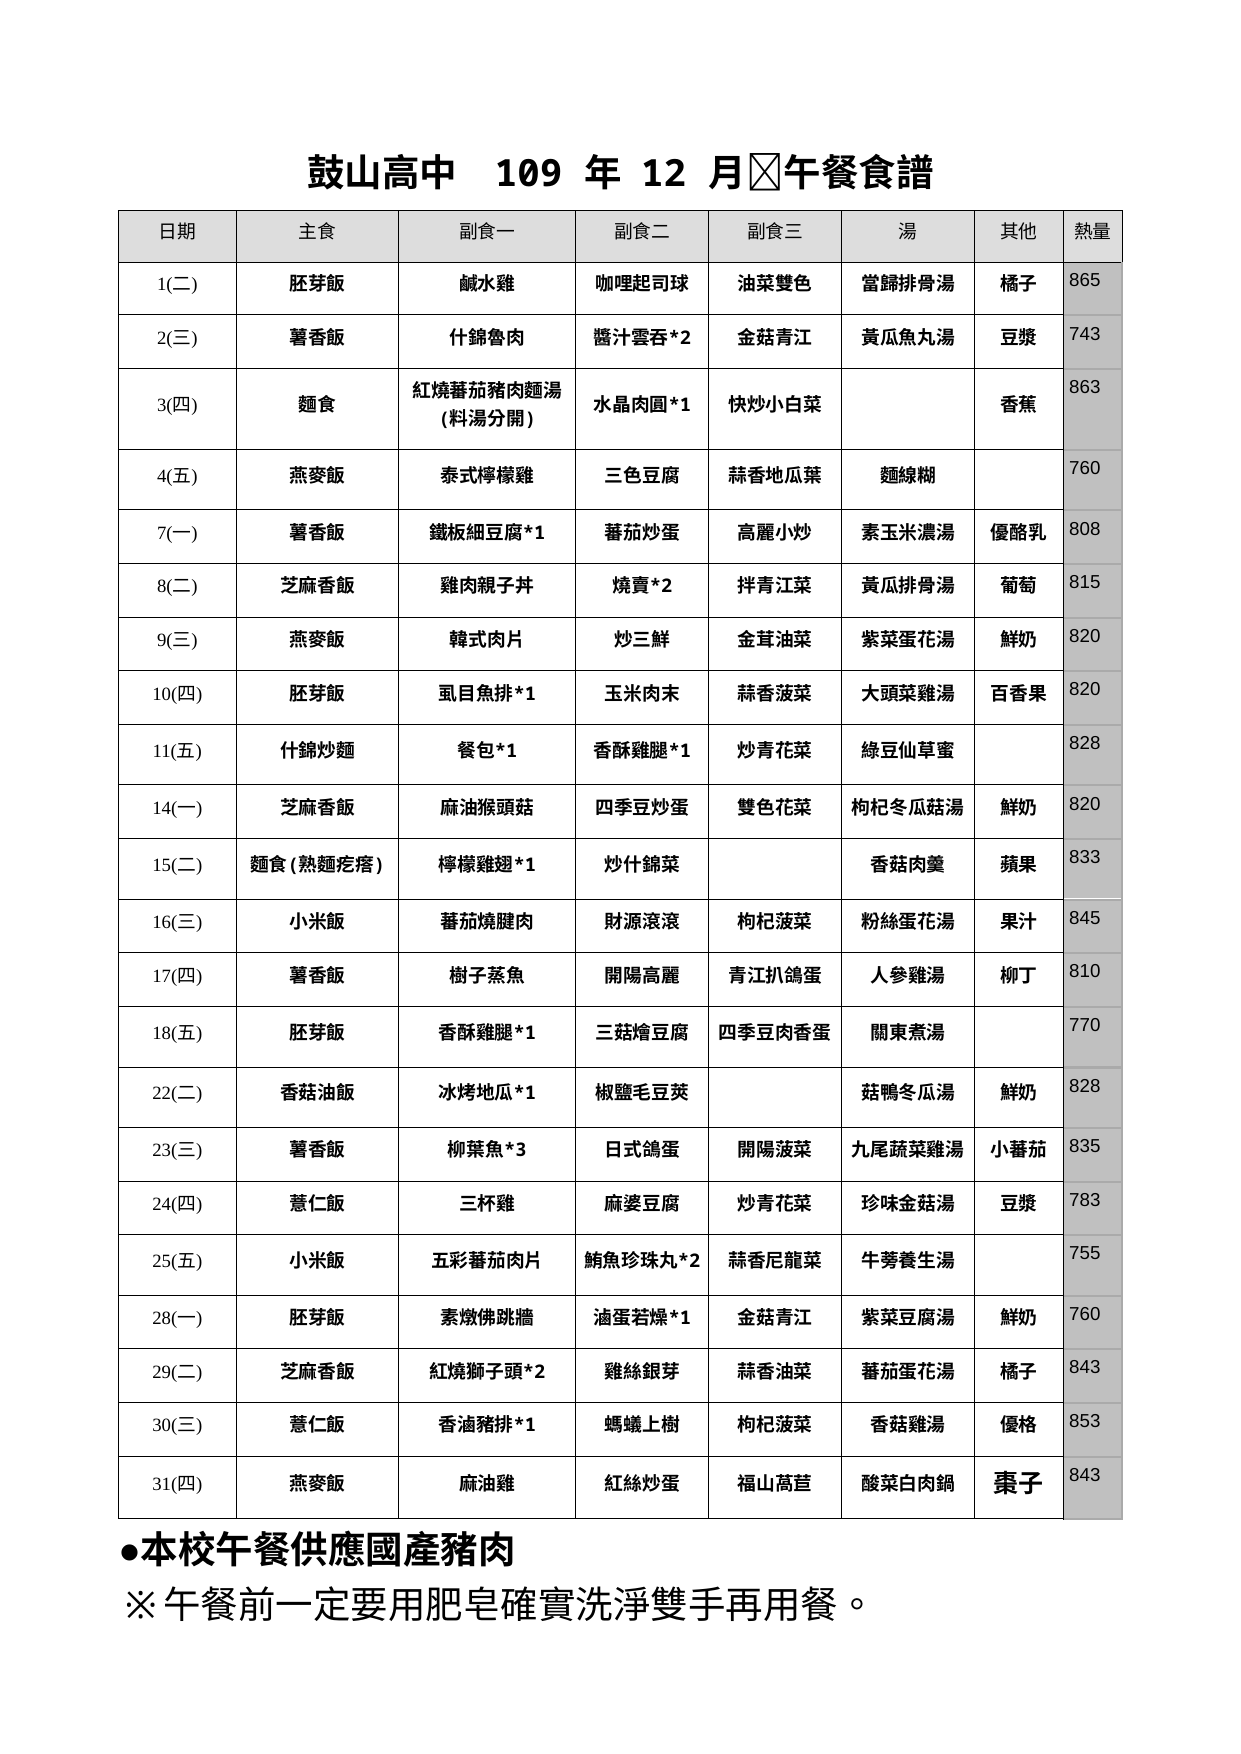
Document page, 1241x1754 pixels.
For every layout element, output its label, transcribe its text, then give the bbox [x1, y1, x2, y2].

table_cell 椒鹽毛豆莢 [576, 1068, 708, 1127]
table_cell 大頭菜雞湯 [842, 671, 974, 724]
table_cell 雞絲銀芽 [576, 1349, 708, 1402]
table_cell 金菇青江 [709, 315, 841, 368]
table_cell 蒜香油菜 [709, 1349, 841, 1402]
table_cell 青江扒鴿蛋 [709, 953, 841, 1006]
table_cell 胚芽飯 [237, 671, 398, 724]
table_cell 865 [1064, 263, 1121, 314]
table_cell 咖哩起司球 [576, 263, 708, 314]
table_cell 麵線糊 [842, 450, 974, 509]
table_cell 3(四) [119, 369, 236, 449]
table_cell 豆漿 [975, 1182, 1063, 1234]
table_cell 檸檬雞翅*1 [399, 839, 575, 898]
table_cell 11(五) [119, 725, 236, 784]
table_cell 燕麥飯 [237, 450, 398, 509]
table_cell 薯香飯 [237, 315, 398, 368]
table_cell 835 [1064, 1129, 1121, 1181]
table_cell 蘋果 [975, 839, 1063, 898]
table_cell 30(三) [119, 1403, 236, 1456]
table_cell 炒青花菜 [709, 1182, 841, 1234]
table_cell 四季豆肉香蛋 [709, 1007, 841, 1066]
table_cell 樹子蒸魚 [399, 953, 575, 1006]
table_cell 麵食 [237, 369, 398, 449]
table_cell 薯香飯 [237, 510, 398, 563]
table_cell 蕃茄燒腱肉 [399, 900, 575, 952]
text ●本校午餐供應國產豬肉 [118, 1520, 1122, 1575]
table_cell 高麗小炒 [709, 510, 841, 563]
table_cell 燕麥飯 [237, 1457, 398, 1518]
table_cell 鮮奶 [975, 1068, 1063, 1127]
table_cell 芝麻香飯 [237, 785, 398, 838]
table_header 其他 [975, 211, 1063, 262]
table_header 湯 [842, 211, 974, 262]
table_cell 九尾蔬菜雞湯 [842, 1128, 974, 1181]
table_cell 紫菜豆腐湯 [842, 1296, 974, 1348]
table_cell 雞肉親子丼 [399, 564, 575, 617]
table_cell 日式鴿蛋 [576, 1128, 708, 1181]
table_cell 油菜雙色 [709, 263, 841, 314]
table_cell 蒜香尼龍菜 [709, 1235, 841, 1295]
table_header 副食三 [709, 211, 841, 262]
table_cell 麻油猴頭菇 [399, 785, 575, 838]
table_cell 水晶肉圓*1 [576, 369, 708, 449]
table_cell 770 [1064, 1008, 1121, 1066]
table_cell 燕麥飯 [237, 618, 398, 670]
table_cell 鹹水雞 [399, 263, 575, 314]
table_cell 珍味金菇湯 [842, 1182, 974, 1234]
table_cell 韓式肉片 [399, 618, 575, 670]
table_cell 25(五) [119, 1235, 236, 1295]
table_cell 4(五) [119, 450, 236, 509]
table_cell 香滷豬排*1 [399, 1403, 575, 1456]
table_cell 808 [1064, 511, 1121, 563]
table_cell 炒三鮮 [576, 618, 708, 670]
table_cell 鮮奶 [975, 785, 1063, 838]
table_cell 31(四) [119, 1457, 236, 1518]
table_cell 香酥雞腿*1 [576, 725, 708, 784]
table_header 副食二 [576, 211, 708, 262]
table_cell 枸杞菠菜 [709, 1403, 841, 1456]
table_cell 優格 [975, 1403, 1063, 1456]
table_cell 820 [1064, 672, 1121, 724]
table_cell 柳丁 [975, 953, 1063, 1006]
table_cell 福山萵苣 [709, 1457, 841, 1518]
table_cell 金茸油菜 [709, 618, 841, 670]
table_cell 酸菜白肉鍋 [842, 1457, 974, 1518]
table_cell 22(二) [119, 1068, 236, 1127]
table_cell 815 [1064, 565, 1121, 617]
table_cell 紅燒蕃茄豬肉麵湯(料湯分開) [399, 369, 575, 449]
table_cell 2(三) [119, 315, 236, 368]
table_cell 853 [1064, 1404, 1121, 1456]
table_cell 863 [1064, 370, 1121, 449]
table_cell [709, 839, 841, 898]
table_cell 枸杞菠菜 [709, 900, 841, 952]
table_cell 香菇油飯 [237, 1068, 398, 1127]
table_cell 麻婆豆腐 [576, 1182, 708, 1234]
table_cell 845 [1064, 901, 1121, 952]
table_cell 三杯雞 [399, 1182, 575, 1234]
table_cell 關東煮湯 [842, 1007, 974, 1066]
table_cell 1(二) [119, 263, 236, 314]
table_cell 17(四) [119, 953, 236, 1006]
table_cell 香菇肉羹 [842, 839, 974, 898]
table_cell 開陽菠菜 [709, 1128, 841, 1181]
table_cell 香蕉 [975, 369, 1063, 449]
table_cell [975, 1007, 1063, 1066]
table_cell 滷蛋若燥*1 [576, 1296, 708, 1348]
table_cell 芝麻香飯 [237, 564, 398, 617]
table_cell 29(二) [119, 1349, 236, 1402]
table_cell [842, 369, 974, 449]
table_cell 783 [1064, 1183, 1121, 1234]
table_cell 14(一) [119, 785, 236, 838]
table_cell 小米飯 [237, 1235, 398, 1295]
table_cell 財源滾滾 [576, 900, 708, 952]
table_cell [709, 1068, 841, 1127]
table_cell 薏仁飯 [237, 1403, 398, 1456]
table_cell 鐵板細豆腐*1 [399, 510, 575, 563]
table_cell 蒜香地瓜葉 [709, 450, 841, 509]
table_cell 麵食(熟麵疙瘩) [237, 839, 398, 898]
table_cell 燒賣*2 [576, 564, 708, 617]
table_cell 16(三) [119, 900, 236, 952]
table_cell 820 [1064, 786, 1121, 838]
table_header 熱量 [1064, 211, 1122, 262]
table_header 副食一 [399, 211, 575, 262]
subtitle 鼓山高中 109 年 12 月午餐食譜 [118, 143, 1122, 198]
table_cell [975, 450, 1063, 509]
table_cell 拌青江菜 [709, 564, 841, 617]
table_cell 小米飯 [237, 900, 398, 952]
table_cell 餐包*1 [399, 725, 575, 784]
table_cell 人參雞湯 [842, 953, 974, 1006]
table_cell 枸杞冬瓜菇湯 [842, 785, 974, 838]
table_cell 黃瓜排骨湯 [842, 564, 974, 617]
table_cell 843 [1064, 1350, 1121, 1402]
table_cell 9(三) [119, 618, 236, 670]
table_cell 24(四) [119, 1182, 236, 1234]
table_cell [975, 725, 1063, 784]
table_cell 素玉米濃湯 [842, 510, 974, 563]
table_cell 7(一) [119, 510, 236, 563]
table_cell 橘子 [975, 263, 1063, 314]
table_cell 紫菜蛋花湯 [842, 618, 974, 670]
table_cell 8(二) [119, 564, 236, 617]
table_cell 葡萄 [975, 564, 1063, 617]
table_cell 843 [1064, 1458, 1121, 1518]
table_cell 小蕃茄 [975, 1128, 1063, 1181]
table_cell 胚芽飯 [237, 263, 398, 314]
table_cell 胚芽飯 [237, 1296, 398, 1348]
table_cell 百香果 [975, 671, 1063, 724]
table_cell 828 [1064, 726, 1121, 784]
table_cell 什錦魯肉 [399, 315, 575, 368]
table_cell 15(二) [119, 839, 236, 898]
table_cell 鮮奶 [975, 1296, 1063, 1348]
table_cell 紅絲炒蛋 [576, 1457, 708, 1518]
table_cell 醬汁雲吞*2 [576, 315, 708, 368]
table_cell 螞蟻上樹 [576, 1403, 708, 1456]
table_cell 金菇青江 [709, 1296, 841, 1348]
table_cell 三菇燴豆腐 [576, 1007, 708, 1066]
table_cell 10(四) [119, 671, 236, 724]
table_cell 810 [1064, 954, 1121, 1006]
table_cell 820 [1064, 619, 1121, 670]
table_cell 炒什錦菜 [576, 839, 708, 898]
table_header 主食 [237, 211, 398, 262]
table_cell 粉絲蛋花湯 [842, 900, 974, 952]
table_cell 素燉佛跳牆 [399, 1296, 575, 1348]
table_cell 棗子 [975, 1457, 1063, 1518]
table_cell 芝麻香飯 [237, 1349, 398, 1402]
table_cell 果汁 [975, 900, 1063, 952]
table_cell 菇鴨冬瓜湯 [842, 1068, 974, 1127]
table_cell 泰式檸檬雞 [399, 450, 575, 509]
table_cell 28(一) [119, 1296, 236, 1348]
table_cell 柳葉魚*3 [399, 1128, 575, 1181]
table_cell 五彩蕃茄肉片 [399, 1235, 575, 1295]
table_cell 冰烤地瓜*1 [399, 1068, 575, 1127]
table_cell 紅燒獅子頭*2 [399, 1349, 575, 1402]
table_cell 833 [1064, 840, 1121, 898]
table_cell 豆漿 [975, 315, 1063, 368]
table_cell 玉米肉末 [576, 671, 708, 724]
table_cell 雙色花菜 [709, 785, 841, 838]
table_cell 743 [1064, 316, 1121, 368]
table_header 日期 [119, 211, 236, 262]
table_cell 優酪乳 [975, 510, 1063, 563]
table_cell 四季豆炒蛋 [576, 785, 708, 838]
table_cell 三色豆腐 [576, 450, 708, 509]
table_cell 蒜香菠菜 [709, 671, 841, 724]
table_cell 炒青花菜 [709, 725, 841, 784]
table_cell 18(五) [119, 1007, 236, 1066]
table_cell 胚芽飯 [237, 1007, 398, 1066]
table_cell 蕃茄蛋花湯 [842, 1349, 974, 1402]
table_cell 薯香飯 [237, 1128, 398, 1181]
table_cell 綠豆仙草蜜 [842, 725, 974, 784]
table_cell 虱目魚排*1 [399, 671, 575, 724]
table_cell 鮪魚珍珠丸*2 [576, 1235, 708, 1295]
table_cell 開陽高麗 [576, 953, 708, 1006]
table_cell 當歸排骨湯 [842, 263, 974, 314]
table_cell 香菇雞湯 [842, 1403, 974, 1456]
text ※午餐前一定要用肥皂確實洗淨雙手再用餐。 [118, 1575, 1122, 1629]
table_cell 828 [1064, 1069, 1121, 1127]
table_cell 什錦炒麵 [237, 725, 398, 784]
table_cell 薯香飯 [237, 953, 398, 1006]
table_cell 760 [1064, 451, 1121, 509]
table_cell 橘子 [975, 1349, 1063, 1402]
table_cell 蕃茄炒蛋 [576, 510, 708, 563]
table_cell [975, 1235, 1063, 1295]
table_cell 黃瓜魚丸湯 [842, 315, 974, 368]
table_cell 薏仁飯 [237, 1182, 398, 1234]
table_cell 牛蒡養生湯 [842, 1235, 974, 1295]
table_cell 755 [1064, 1236, 1121, 1295]
table_cell 快炒小白菜 [709, 369, 841, 449]
table_cell 麻油雞 [399, 1457, 575, 1518]
table_cell 760 [1064, 1297, 1121, 1348]
table_cell 鮮奶 [975, 618, 1063, 670]
table_cell 香酥雞腿*1 [399, 1007, 575, 1066]
table_cell 23(三) [119, 1128, 236, 1181]
